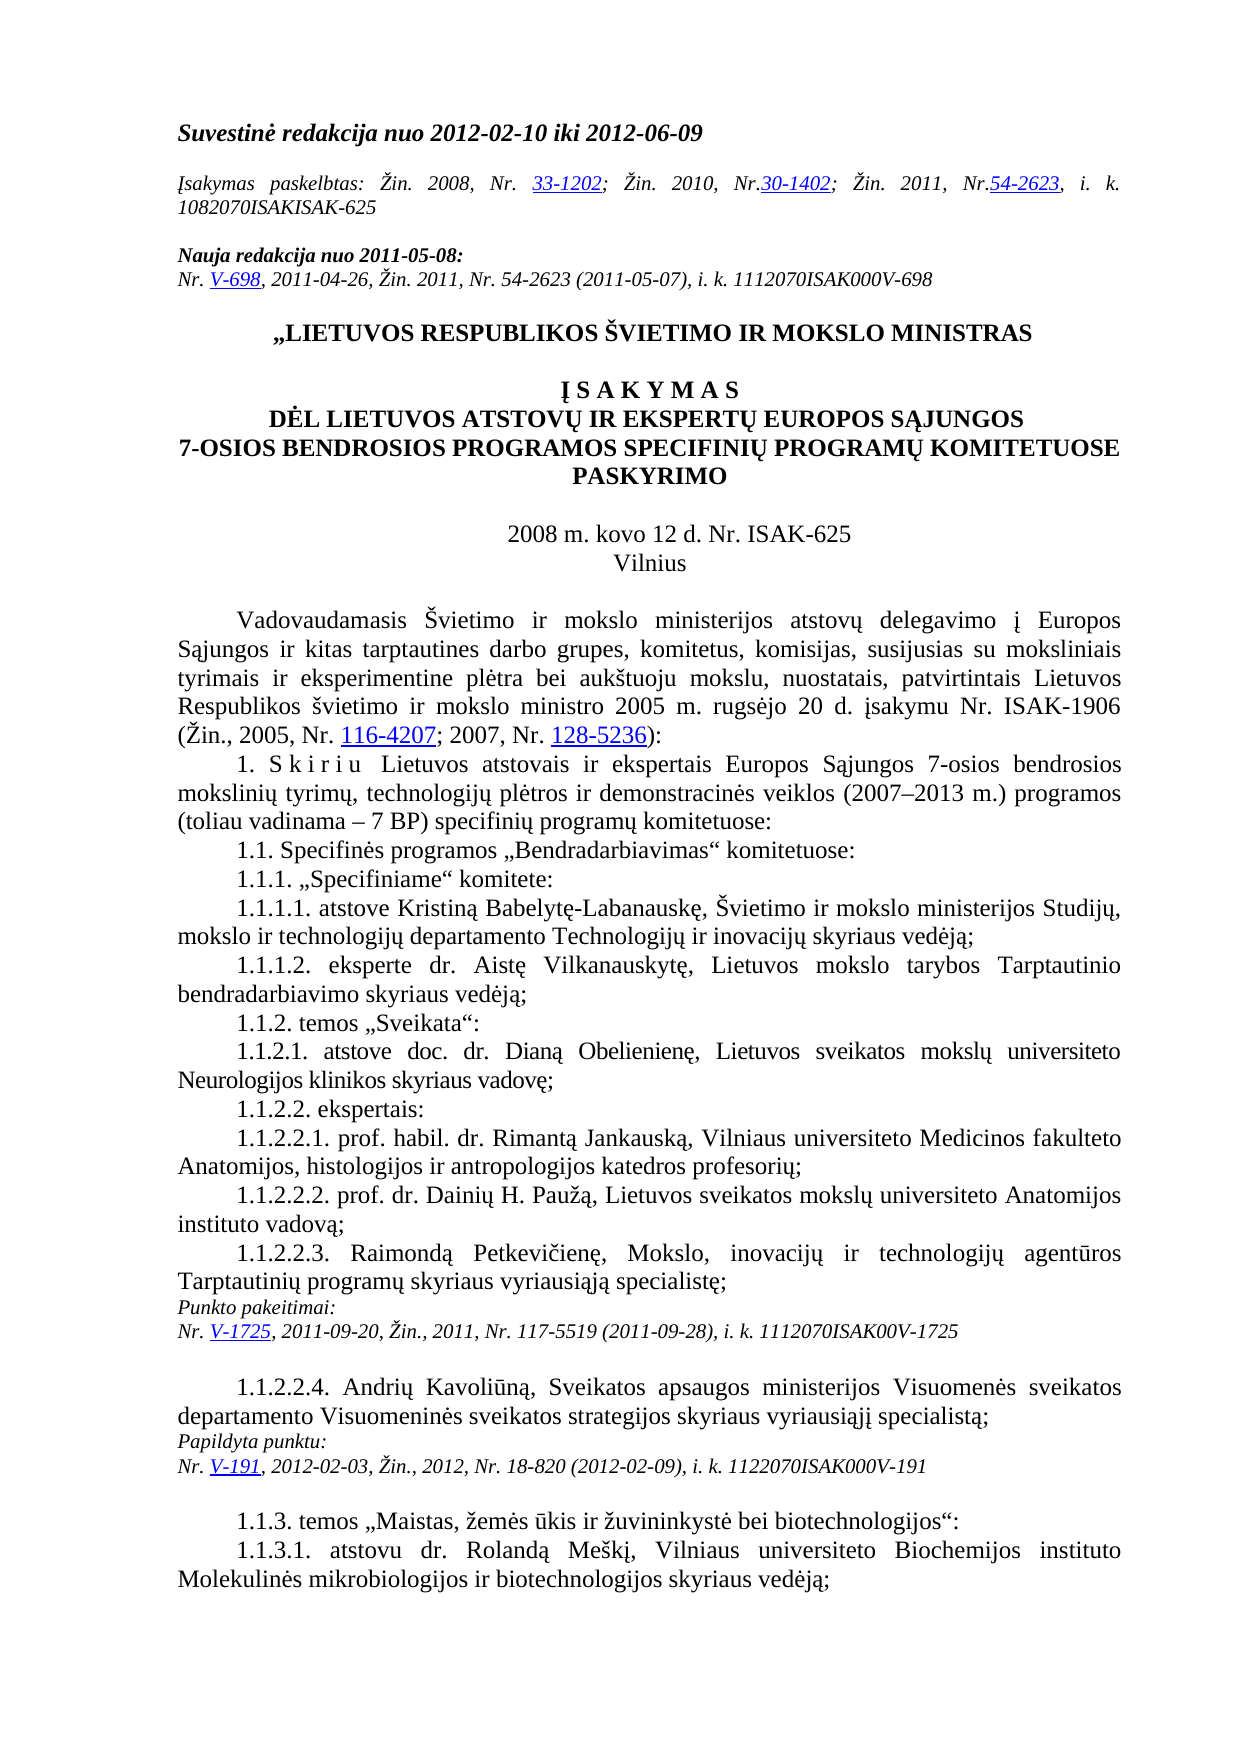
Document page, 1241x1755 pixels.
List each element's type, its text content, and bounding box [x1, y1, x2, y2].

text Punkto pakeitimai: [177, 1295, 1122, 1319]
text 1.1.2.2.4. Andrių Kavoliūną, Sveikatos apsaugos ministerijos Visuomenės sveikatos departamento Visuomeninės sveikatos strategijos skyriaus vyriausiąjį specialistą; [177, 1372, 1122, 1429]
text 1.1.2.2. ekspertais: [177, 1094, 1122, 1123]
text Nauja redakcija nuo 2011-05-08: [177, 243, 1122, 267]
text 1.1. Specifinės programos „Bendradarbiavimas“ komitetuose: [177, 835, 1122, 864]
text Įsakymas paskelbtas: Žin. 2008, Nr. 33-1202; Žin. 2010, Nr.30-1402; Žin. 2011, Nr.54-2623, i. k. 1082070ISAKISAK-625 [177, 171, 1122, 219]
text Vadovaudamasis Švietimo ir mokslo ministerijos atstovų delegavimo į Europos Sąjungos ir kitas tarptautines darbo grupes, komitetus, komisijas, susijusias su moksliniais tyrimais ir eksperimentine plėtra bei aukštuoju mokslu, nuostatais, patvirtintais Lietuvos Respublikos švietimo ir mokslo ministro 2005 m. rugsėjo 20 d. įsakymu Nr. ISAK-1906 (Žin., 2005, Nr. 116-4207; 2007, Nr. 128-5236): [177, 605, 1122, 749]
text 7-OSIOS BENDROSIOS PROGRAMOS SPECIFINIŲ PROGRAMŲ KOMITETUOSE PASKYRIMO [177, 433, 1122, 490]
text Vilnius [177, 548, 1122, 576]
text 1.1.2.2.2. prof. dr. Dainių H. Paužą, Lietuvos sveikatos mokslų universiteto Anatomijos instituto vadovą; [177, 1180, 1122, 1238]
text ĮSAKYMAS [177, 375, 1122, 404]
text 1.1.3. temos „Maistas, žemės ūkis ir žuvininkystė bei biotechnologijos“: [177, 1506, 1122, 1535]
text Nr. V-1725, 2011-09-20, Žin., 2011, Nr. 117-5519 (2011-09-28), i. k. 1112070ISAK00V-1725 [177, 1319, 1122, 1343]
text DĖL LIETUVOS ATSTOVŲ IR EKSPERTŲ EUROPOS SĄJUNGOS [177, 404, 1122, 433]
text Suvestinė redakcija nuo 2012-02-10 iki 2012-06-09 [177, 118, 1122, 147]
text 1.1.2.2.1. prof. habil. dr. Rimantą Jankauską, Vilniaus universiteto Medicinos fakulteto Anatomijos, histologijos ir antropologijos katedros profesorių; [177, 1123, 1122, 1180]
text 1. Skiriu Lietuvos atstovais ir ekspertais Europos Sąjungos 7-osios bendrosios mokslinių tyrimų, technologijų plėtros ir demonstracinės veiklos (2007–2013 m.) programos (toliau vadinama – 7 BP) specifinių programų komitetuose: [177, 749, 1122, 835]
text 1.1.1.1. atstove Kristiną Babelytę-Labanauskę, Švietimo ir mokslo ministerijos Studijų, mokslo ir technologijų departamento Technologijų ir inovacijų skyriaus vedėją; [177, 893, 1122, 950]
text 1.1.1. „Specifiniame“ komitete: [177, 864, 1122, 893]
text 2008 m. kovo 12 d. Nr. ISAK-625 [177, 519, 1122, 548]
text 1.1.2.1. atstove doc. dr. Dianą Obelienienę, Lietuvos sveikatos mokslų universiteto Neurologijos klinikos skyriaus vadovę; [177, 1036, 1122, 1094]
text Nr. V-191, 2012-02-03, Žin., 2012, Nr. 18-820 (2012-02-09), i. k. 1122070ISAK000V-191 [177, 1453, 1122, 1478]
text 1.1.2. temos „Sveikata“: [177, 1008, 1122, 1036]
text 1.1.1.2. eksperte dr. Aistę Vilkanauskytę, Lietuvos mokslo tarybos Tarptautinio bendradarbiavimo skyriaus vedėją; [177, 950, 1122, 1008]
text 1.1.2.2.3. Raimondą Petkevičienę, Mokslo, inovacijų ir technologijų agentūros Tarptautinių programų skyriaus vyriausiąją specialistę; [177, 1238, 1122, 1295]
text 1.1.3.1. atstovu dr. Rolandą Meškį, Vilniaus universiteto Biochemijos instituto Molekulinės mikrobiologijos ir biotechnologijos skyriaus vedėją; [177, 1535, 1122, 1593]
text „LIETUVOS RESPUBLIKOS ŠVIETIMO IR MOKSLO MINISTRAS [177, 318, 1122, 346]
text Nr. V-698, 2011-04-26, Žin. 2011, Nr. 54-2623 (2011-05-07), i. k. 1112070ISAK000V-698 [177, 267, 1122, 291]
text Papildyta punktu: [177, 1429, 1122, 1453]
